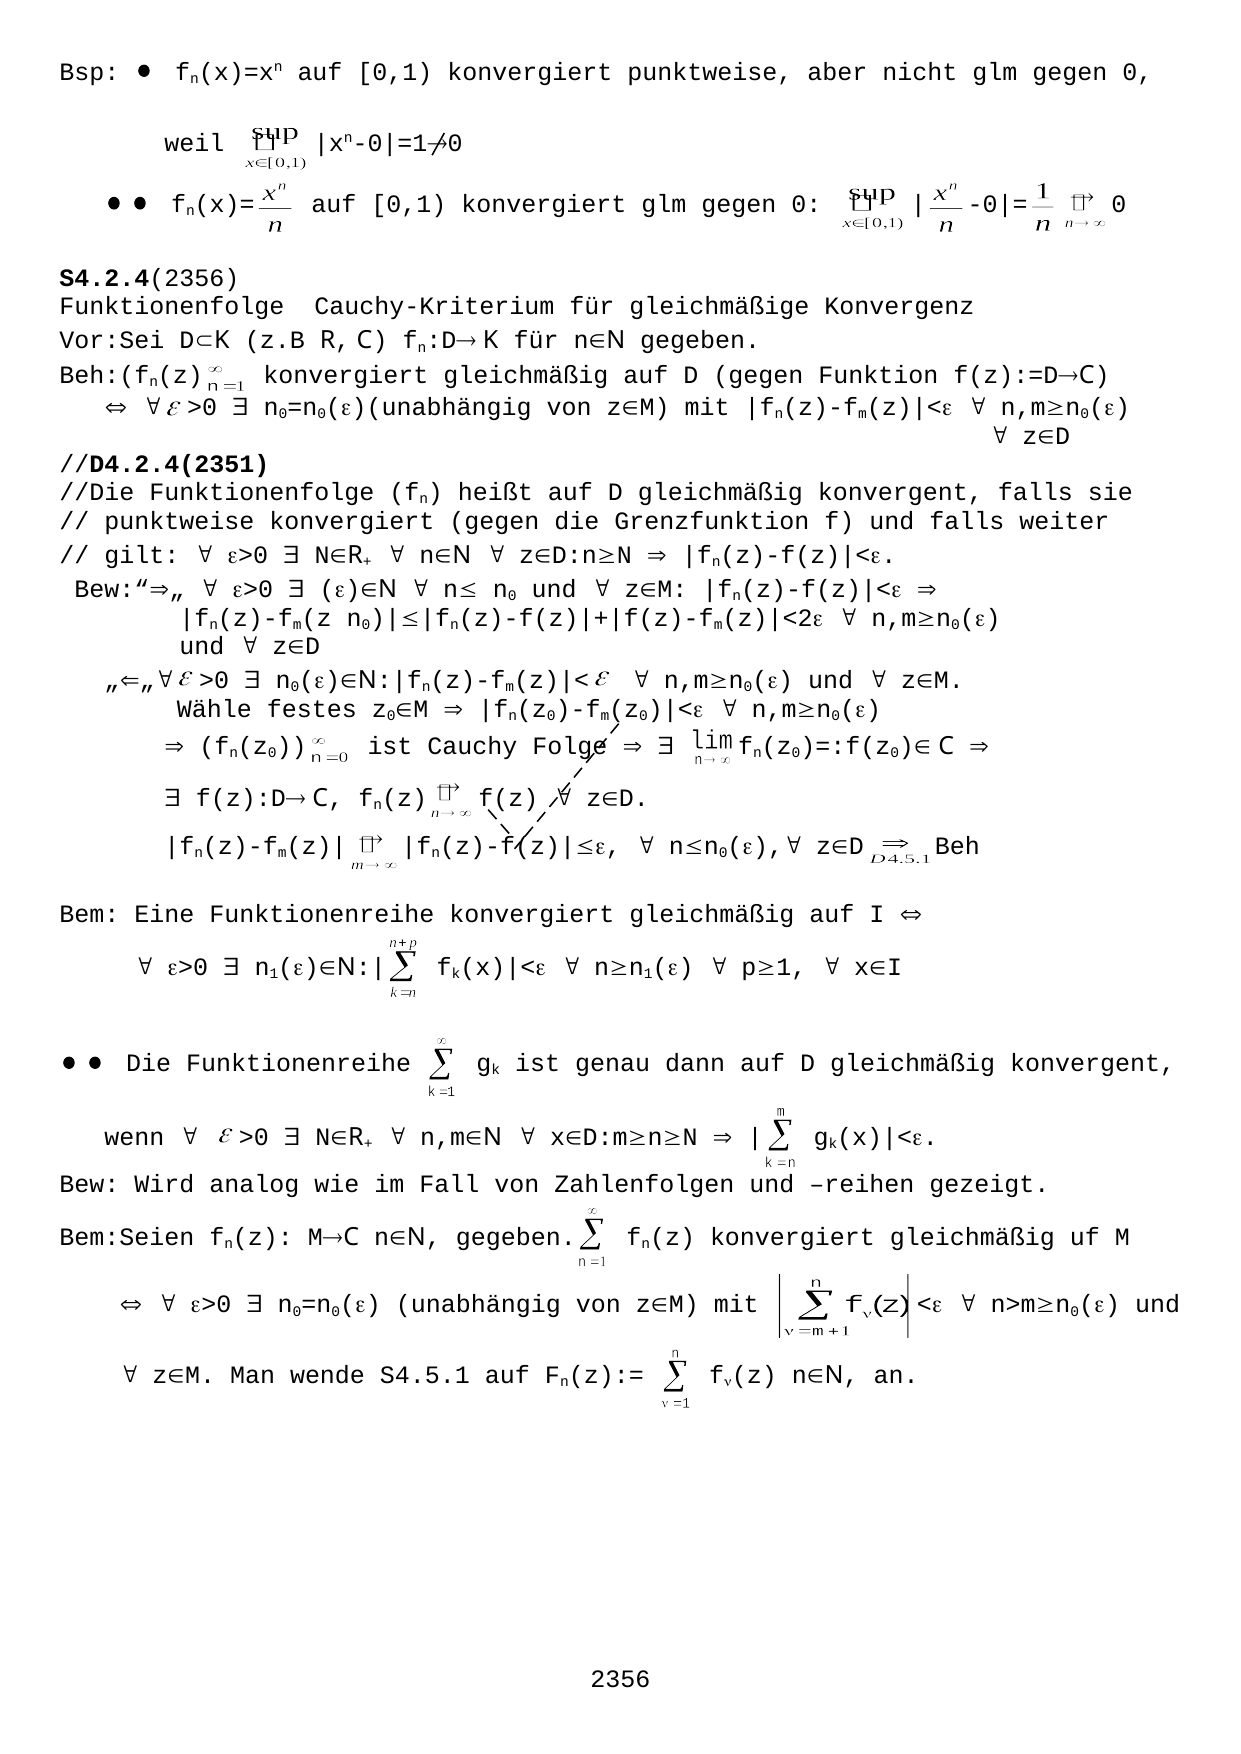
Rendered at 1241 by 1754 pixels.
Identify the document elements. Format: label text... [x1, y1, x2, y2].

text  >0  n1()N:|fk(x)|<  nn1()  p1,  xI [59, 930, 1181, 1029]
text // gilt:  >0  NR+  nN  zD:nN  |fn(z)-f(z)|<. [59, 537, 1181, 571]
text Beh:(fn(z) konvergiert gleichmäßig auf D (gegen Funktion f(z):=DC)  >0  n0=n0()(unabhängig von zM) mit |fn(z)-fm(z)|<  n,mn0()  zD [59, 356, 1181, 452]
text Wähle festes z0M  |fn(z0)-fm(z0)|<  n,mn0() [59, 696, 1181, 724]
text |fn(z)-fm(z)||fn(z)-f(z)|,  nn0(), zDBeh [59, 822, 1181, 874]
text S4.2.4(2356) [59, 265, 1181, 294]
text „„>0  n0()N:|fn(z)-fm(z)|<  n,mn0() und  zM. [59, 662, 1181, 696]
text // punktweise konvergiert (gegen die Grenzfunktion f) und falls weiter [59, 508, 1181, 537]
text //D4.2.4(2351) [59, 452, 1181, 480]
text   >0  n0=n0() (unabhängig von zM) mit <  n>mn0() und [59, 1271, 1181, 1342]
text Bew:“„  >0  ()N  n n0 und  zM: |fn(z)-f(z)|<  [59, 571, 1181, 605]
text wenn  >0  NR+  n,mN  xD:mnN  |gk(x)|<. [59, 1101, 1181, 1171]
text Bem: Eine Funktionenreihe konvergiert gleichmäßig auf I  [59, 902, 1181, 930]
text //Die Funktionenfolge (fn) heißt auf D gleichmäßig konvergent, falls sie [59, 480, 1181, 508]
text |fn(z)-fm(z n0)||fn(z)-f(z)|+|f(z)-fm(z)|<2  n,mn0() [59, 605, 1181, 633]
text Bem:Seien fn(z): MC nN, gegeben.fn(z) konvergiert gleichmäßig uf M [59, 1200, 1181, 1271]
text  zM. Man wende S4.5.1 auf Fn(z):= f(z) nN, an. [59, 1342, 1181, 1413]
text fn(x)= auf [0,1) konvergiert glm gegen 0: |-0|=0 [59, 174, 1181, 237]
text Funktionenfolge Cauchy-Kriterium für gleichmäßige Konvergenz [59, 294, 1181, 322]
text Vor:Sei DK (z.B R, C) fn:D K für nN gegeben. [59, 322, 1181, 356]
text  f(z):D C, fn(z)f(z)  zD. [59, 771, 1181, 822]
text Bsp: fn(x)=xn auf [0,1) konvergiert punktweise, aber nicht glm gegen 0, weil |xn-0|=10 [59, 59, 1181, 174]
text Bew: Wird analog wie im Fall von Zahlenfolgen und –reihen gezeigt. [59, 1171, 1181, 1200]
text Die Funktionenreihe gk ist genau dann auf D gleichmäßig konvergent, [59, 1029, 1181, 1101]
text und  zD [59, 633, 1181, 662]
text  (fn(z0)) ist Cauchy Folge   fn(z0)=:f(z0) C  [59, 724, 1181, 771]
